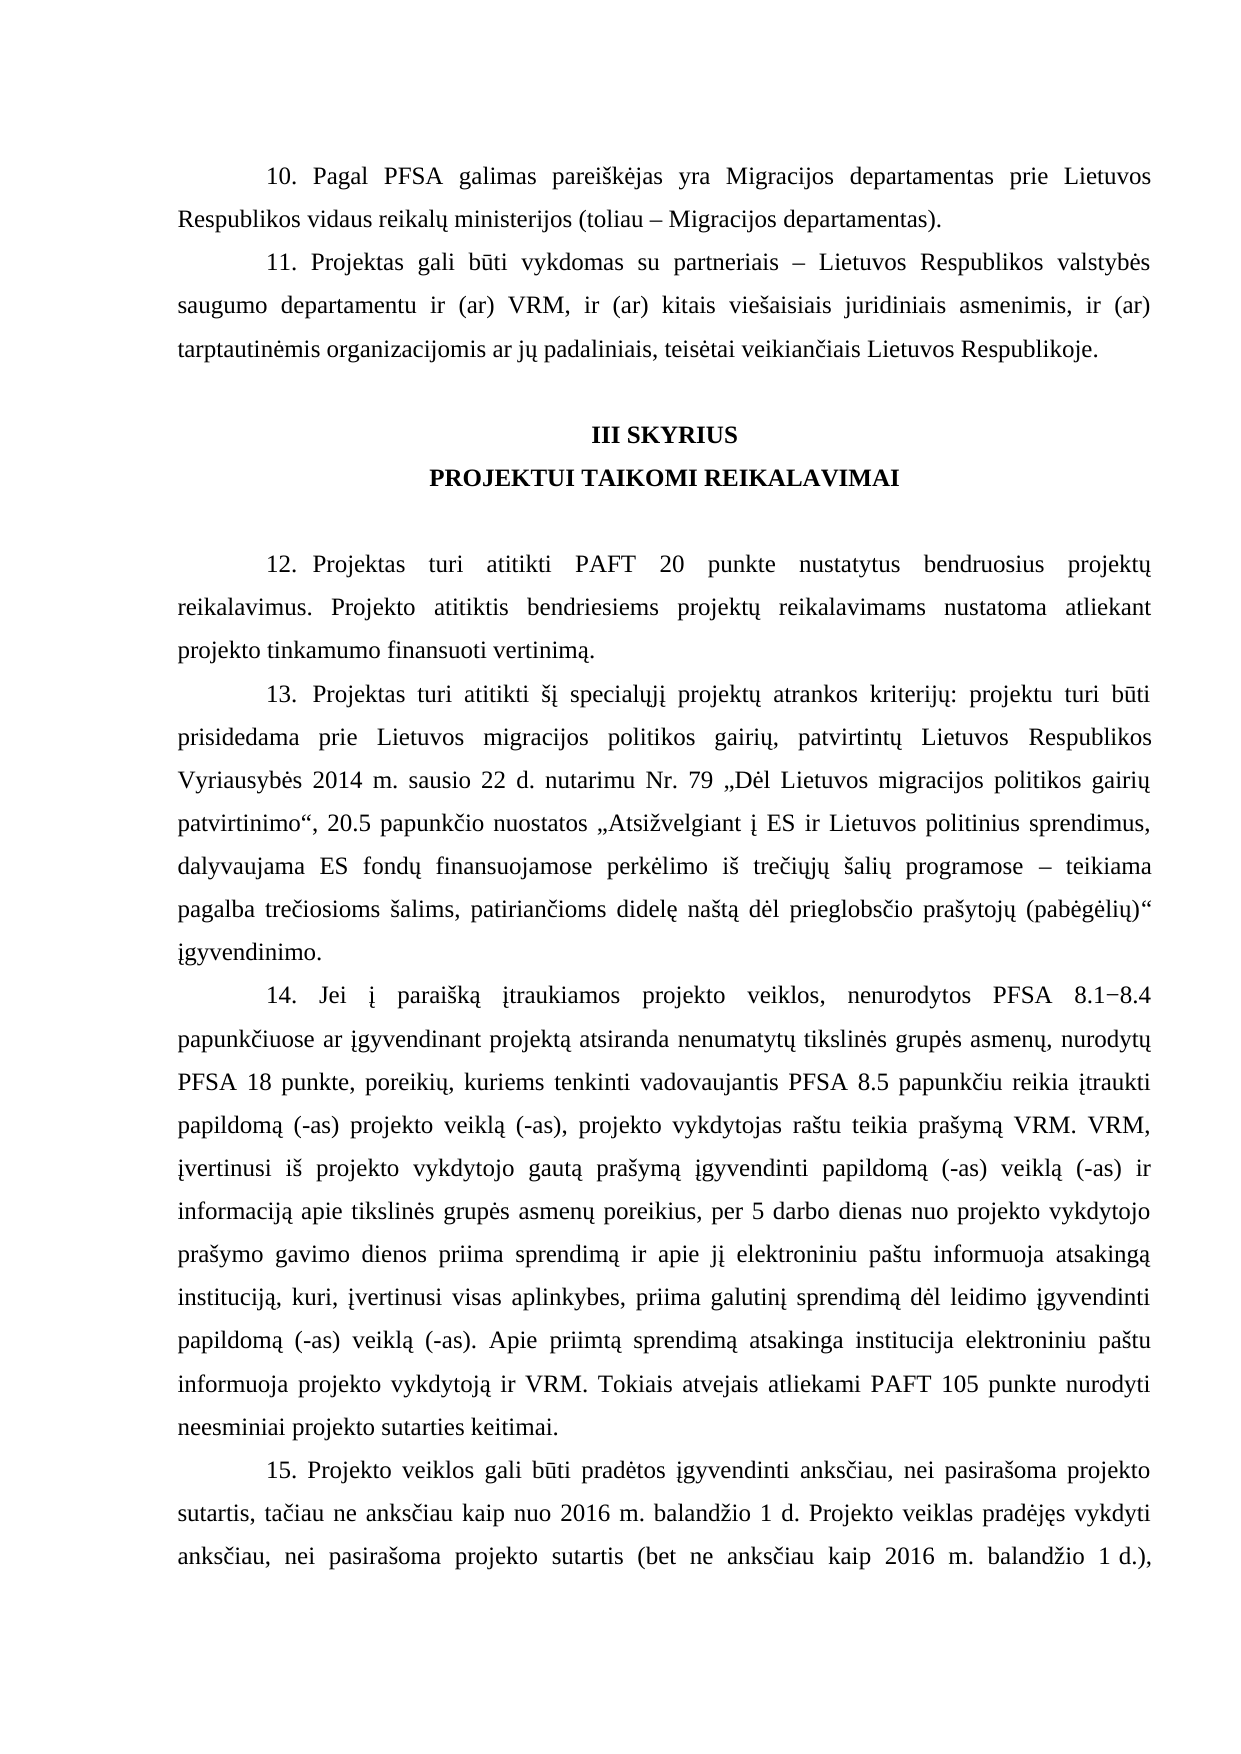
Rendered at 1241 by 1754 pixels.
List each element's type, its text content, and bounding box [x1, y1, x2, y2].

text 10. Pagal PFSA galimas pareiškėjas yra Migracijos departamentas prie Lietuvos Respublikos vidaus reikalų ministerijos (toliau – Migracijos departamentas). [177, 161, 1152, 233]
text 12. Projektas turi atitikti PAFT 20 punkte nustatytus bendruosius projektų reikalavimus. Projekto atitiktis bendriesiems projektų reikalavimams nustatoma atliekant projekto tinkamumo finansuoti vertinimą. [177, 549, 1152, 664]
text 13. Projektas turi atitikti šį specialųjį projektų atrankos kriterijų: projektu turi būti prisidedama prie Lietuvos migracijos politikos gairių, patvirtintų Lietuvos Respublikos Vyriausybės 2014 m. sausio 22 d. nutarimu Nr. 79 „Dėl Lietuvos migracijos politikos gairių patvirtinimo“, 20.5 papunkčio nuostatos „Atsižvelgiant į ES ir Lietuvos politinius sprendimus, dalyvaujama ES fondų finansuojamose perkėlimo iš trečiųjų šalių programose – teikiama pagalba trečiosioms šalims, patiriančioms didelę naštą dėl prieglobsčio prašytojų (pabėgėlių)“ įgyvendinimo. [177, 679, 1152, 966]
text 15. Projekto veiklos gali būti pradėtos įgyvendinti anksčiau, nei pasirašoma projekto sutartis, tačiau ne anksčiau kaip nuo 2016 m. balandžio 1 d. Projekto veiklas pradėjęs vykdyti anksčiau, nei pasirašoma projekto sutartis (bet ne anksčiau kaip 2016 m. balandžio 1 d.), [177, 1455, 1152, 1570]
text 11. Projektas gali būti vykdomas su partneriais – Lietuvos Respublikos valstybės saugumo departamentu ir (ar) VRM, ir (ar) kitais viešaisiais juridiniais asmenimis, ir (ar) tarptautinėmis organizacijomis ar jų padaliniais, teisėtai veikiančiais Lietuvos Respublikoje. [177, 247, 1152, 362]
text 14. Jei į paraišką įtraukiamos projekto veiklos, nenurodytos PFSA 8.1−8.4 papunkčiuose ar įgyvendinant projektą atsiranda nenumatytų tikslinės grupės asmenų, nurodytų PFSA 18 punkte, poreikių, kuriems tenkinti vadovaujantis PFSA 8.5 papunkčiu reikia įtraukti papildomą (-as) projekto veiklą (-as), projekto vykdytojas raštu teikia prašymą VRM. VRM, įvertinusi iš projekto vykdytojo gautą prašymą įgyvendinti papildomą (-as) veiklą (-as) ir informaciją apie tikslinės grupės asmenų poreikius, per 5 darbo dienas nuo projekto vykdytojo prašymo gavimo dienos priima sprendimą ir apie jį elektroniniu paštu informuoja atsakingą instituciją, kuri, įvertinusi visas aplinkybes, priima galutinį sprendimą dėl leidimo įgyvendinti papildomą (-as) veiklą (-as). Apie priimtą sprendimą atsakinga institucija elektroniniu paštu informuoja projekto vykdytoją ir VRM. Tokiais atvejais atliekami PAFT 105 punkte nurodyti neesminiai projekto sutarties keitimai. [177, 981, 1152, 1441]
text PROJEKTUI TAIKOMI REIKALAVIMAI [177, 463, 1152, 492]
text III SKYRIUS [177, 420, 1152, 449]
